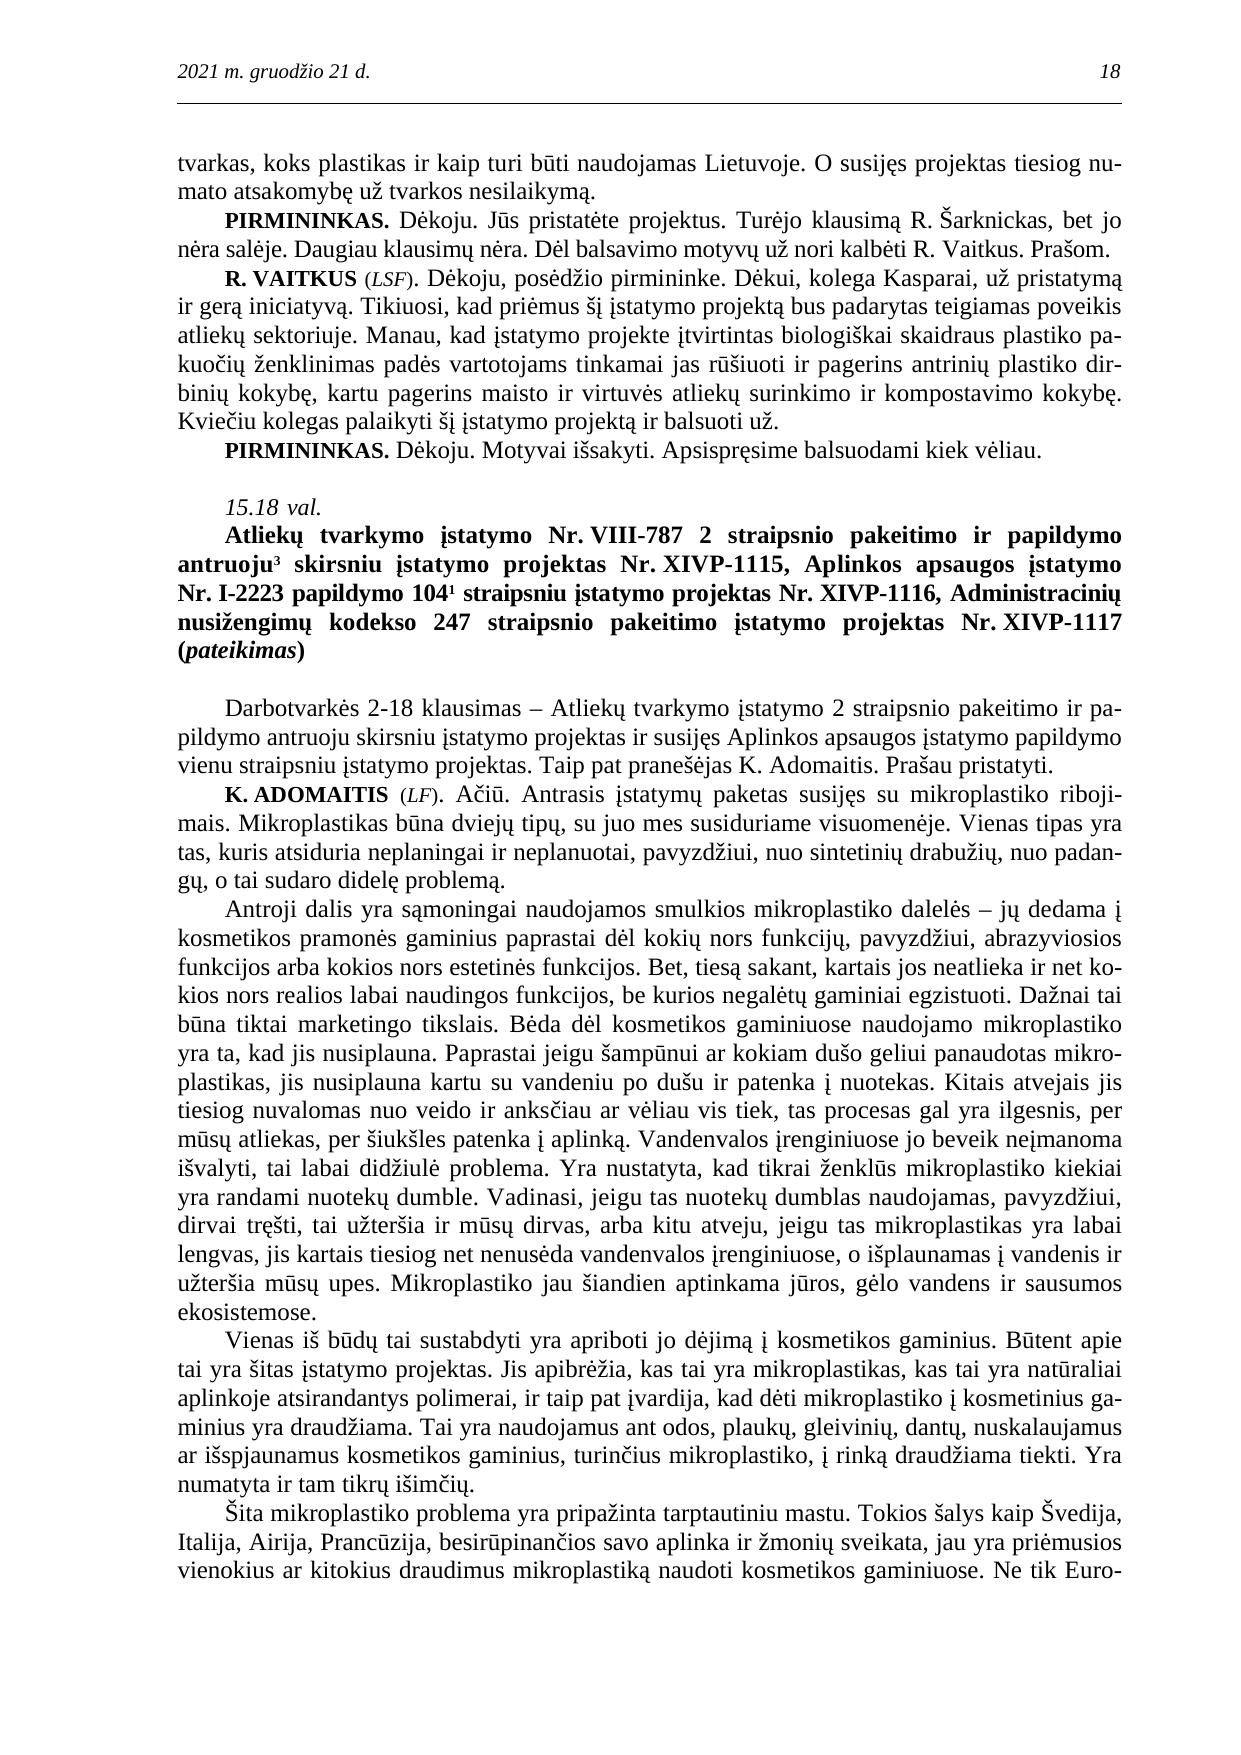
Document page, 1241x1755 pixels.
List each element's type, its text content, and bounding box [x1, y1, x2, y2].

text Dar­bo­tvarkės 2-18 klau­si­mas – At­lie­kų tvar­ky­mo įsta­ty­mo 2 straips­nio pa­kei­ti­mo ir pa­pil­dy­mo ant­ruo­ju skir­sniu įsta­ty­mo pro­jek­tas ir su­si­jęs Ap­lin­kos ap­sau­gos įsta­ty­mo pa­pil­dy­mo vie­nu straips­niu įsta­ty­mo pro­jek­tas. Taip pat pra­ne­šė­jas K. Ado­mai­tis. Pra­šau pri­sta­ty­ti. [177, 693, 1122, 779]
text Vie­nas iš bū­dų tai su­stab­dy­ti yra ap­ri­bo­ti jo dė­ji­mą į kos­me­ti­kos ga­mi­nius. Bū­tent apie tai yra ši­tas įsta­ty­mo pro­jek­tas. Jis api­brė­žia, kas tai yra mik­ro­plas­ti­kas, kas tai yra na­tū­ra­liai ap­lin­ko­je at­si­ran­dan­tys po­li­me­rai, ir taip pat įvar­di­ja, kad dė­ti mik­ro­plas­ti­ko į kos­me­ti­nius ga­mi­nius yra drau­džia­ma. Tai yra nau­do­ja­mus ant odos, plau­kų, glei­vi­nių, dan­tų, nu­ska­lau­ja­mus ar iš­spjau­na­mus kos­me­ti­kos ga­mi­nius, tu­rin­čius mik­ro­plas­ti­ko, į rin­ką drau­džia­ma tiek­ti. Yra nu­ma­ty­ta ir tam tik­rų iš­im­čių. [177, 1325, 1122, 1498]
text R. VAITKUS (LSF). Dė­ko­ju, po­sė­džio pir­mi­nin­ke. Dė­kui, ko­le­ga Kas­pa­rai, už pri­sta­ty­mą ir ge­rą ini­cia­ty­vą. Ti­kiuo­si, kad pri­ėmus šį įsta­ty­mo pro­jek­tą bus pa­da­ry­tas tei­gia­mas po­vei­kis at­lie­kų sek­to­riu­je. Ma­nau, kad įsta­ty­mo pro­jek­te įtvir­tin­tas bio­lo­giš­kai skaid­raus plas­ti­ko pa­kuo­čių žen­kli­ni­mas pa­dės var­to­to­jams tin­ka­mai jas rū­šiuo­ti ir pa­ge­rins ant­ri­nių plas­ti­ko dir­binių ko­ky­bę, kar­tu pa­ge­rins mais­to ir vir­tu­vės at­lie­kų su­rin­ki­mo ir kom­pos­ta­vi­mo ko­ky­bę. Kvie­čiu ko­le­gas pa­lai­ky­ti šį įsta­ty­mo pro­jek­tą ir bal­suo­ti už. [177, 263, 1122, 435]
text Ši­ta mik­ro­plas­ti­ko pro­ble­ma yra pri­pa­žin­ta tarp­tau­ti­niu mas­tu. To­kios ša­lys kaip Šve­di­ja, Ita­li­ja, Ai­ri­ja, Pran­cū­zi­ja, be­si­rū­pi­nan­čios sa­vo ap­lin­ka ir žmo­nių svei­ka­ta, jau yra pri­ėmu­sios vie­no­kius ar ki­to­kius drau­di­mus mik­ro­plas­ti­ką nau­do­ti kos­me­ti­kos ga­mi­niuo­se. Ne tik Eu­ro­ [177, 1498, 1122, 1584]
text 15.18 val. [224, 493, 1122, 520]
text K. ADOMAITIS (LF). Ačiū. Ant­ra­sis įsta­ty­mų pa­ke­tas su­si­jęs su mik­ro­plas­ti­ko ri­bo­ji­mais. Mik­ro­plas­ti­kas bū­na dvie­jų ti­pų, su juo mes su­si­du­ria­me vi­suo­me­nė­je. Vie­nas ti­pas yra tas, ku­ris at­si­du­ria ne­pla­nin­gai ir ne­pla­nuo­tai, pa­vyz­džiui, nuo sin­te­ti­nių dra­bu­žių, nuo pa­dan­gų, o tai su­da­ro di­de­lę pro­ble­mą. [177, 779, 1122, 894]
text PIRMININKAS. Dė­ko­ju. Jūs pri­sta­tė­te pro­jek­tus. Tu­rė­jo klau­si­mą R. Šar­knic­kas, bet jo nė­ra sa­lė­je. Dau­giau klau­si­mų nė­ra. Dėl bal­sa­vi­mo mo­ty­vų už no­ri kal­bė­ti R. Vait­kus. Pra­šom. [177, 205, 1122, 263]
text PIRMININKAS. Dė­ko­ju. Mo­ty­vai iš­sa­ky­ti. Ap­si­sprę­si­me bal­suo­da­mi kiek vė­liau. [177, 435, 1122, 464]
text Ant­ro­ji da­lis yra są­mo­nin­gai nau­do­ja­mos smul­kios mik­ro­plas­ti­ko da­le­lės – jų de­da­ma į kos­me­ti­kos pra­mo­nės ga­mi­nius pa­pras­tai dėl ko­kių nors funk­ci­jų, pa­vyz­džiui, ab­ra­zy­vio­sios funk­ci­jos ar­ba ko­kios nors es­te­ti­nės funk­ci­jos. Bet, tie­są sa­kant, kar­tais jos ne­at­lie­ka ir net ko­kios nors re­a­lios la­bai nau­din­gos funk­ci­jos, be ku­rios ne­ga­lė­tų ga­mi­niai eg­zis­tuo­ti. Daž­nai tai bū­na tik­tai mar­ke­tin­go tiks­lais. Bė­da dėl kos­me­ti­kos ga­mi­niuo­se nau­do­ja­mo mik­ro­plas­ti­ko yra ta, kad jis nu­si­plau­na. Pa­pras­tai jei­gu šam­pū­nui ar ko­kiam du­šo ge­liui pa­nau­do­tas mik­ro­plas­ti­kas, jis nu­si­plau­na kar­tu su van­de­niu po du­šu ir pa­ten­ka į nuo­te­kas. Ki­tais at­ve­jais jis tie­siog nu­va­lo­mas nuo vei­do ir anks­čiau ar vė­liau vis tiek, tas pro­ce­sas gal yra il­ges­nis, per mū­sų at­lie­kas, per šiukš­les pa­ten­ka į ap­lin­ką. Van­den­va­los įren­gi­niuo­se jo be­veik ne­įma­no­ma iš­va­ly­ti, tai la­bai di­džiu­lė pro­ble­ma. Yra nu­sta­ty­ta, kad tik­rai žen­klūs mik­ro­plas­ti­ko kie­kiai yra ran­da­mi nuo­te­kų dum­ble. Va­di­na­si, jei­gu tas nuo­te­kų dum­blas nau­do­ja­mas, pa­vyz­džiui, dir­vai tręš­ti, tai už­ter­šia ir mū­sų dir­vas, ar­ba ki­tu at­ve­ju, jei­gu tas mik­ro­plas­ti­kas yra la­bai leng­vas, jis kar­tais tie­siog net ne­nu­sė­da van­den­va­los įren­gi­niuo­se, o iš­plau­na­mas į van­de­nis ir už­ter­šia mū­sų upes. Mik­ro­plas­ti­ko jau šian­dien ap­tin­ka­ma jū­ros, gė­lo van­dens ir sau­su­mos eko­sis­te­mo­se. [177, 894, 1122, 1325]
text tvar­kas, koks plas­ti­kas ir kaip tu­ri bū­ti nau­do­ja­mas Lie­tu­vo­je. O su­si­jęs pro­jek­tas tie­siog nu­ma­to at­sa­ko­my­bę už tvar­kos ne­si­lai­ky­mą. [177, 148, 1122, 205]
text At­lie­kų tvar­ky­mo įsta­ty­mo Nr. VIII-787 2 straips­nio pa­kei­ti­mo ir pa­pil­dy­mo antruo­ju3 skir­sniu įsta­ty­mo pro­jek­tas Nr. XIVP-1115, Ap­lin­kos ap­sau­gos įsta­ty­mo Nr. I-2223 pa­pil­dy­mo 1041 straips­niu įsta­ty­mo pro­jek­tas Nr. XIVP-1116, Ad­mi­nist­ra­ci­nių nu­si­žen­gi­mų ko­dek­so 247 straips­nio pa­kei­ti­mo įsta­ty­mo pro­jek­tas Nr. XIVP-1117 (pateiki­mas) [177, 520, 1122, 664]
